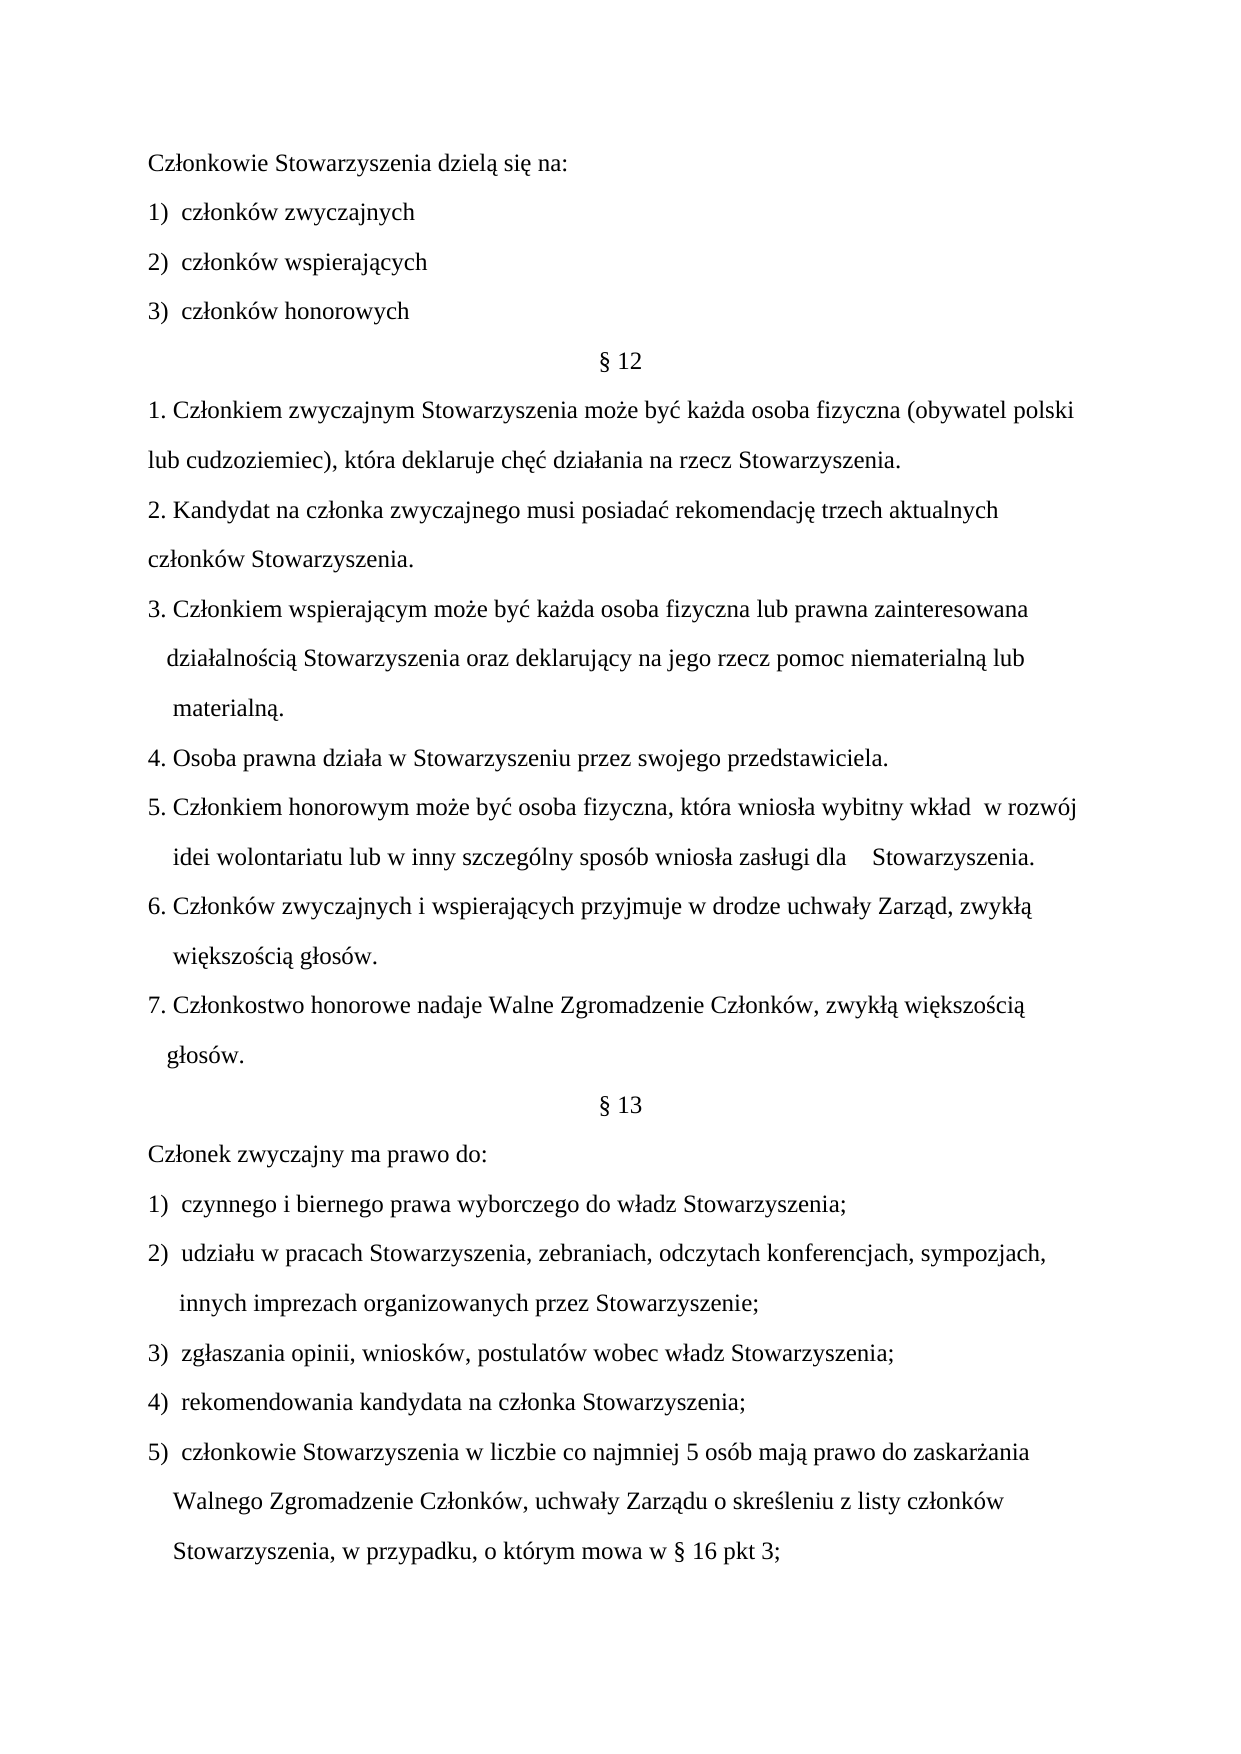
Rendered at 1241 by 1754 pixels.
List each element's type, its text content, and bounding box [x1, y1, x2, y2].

text 3) członków honorowych [148, 296, 1093, 325]
text Członek zwyczajny ma prawo do: [148, 1139, 1093, 1168]
text członków Stowarzyszenia. [148, 544, 1093, 573]
text Stowarzyszenia, w przypadku, o którym mowa w § 16 pkt 3; [148, 1536, 1093, 1565]
text innych imprezach organizowanych przez Stowarzyszenie; [148, 1288, 1093, 1317]
text 2) udziału w pracach Stowarzyszenia, zebraniach, odczytach konferencjach, sympozjach, [148, 1238, 1093, 1267]
text 4. Osoba prawna działa w Stowarzyszeniu przez swojego przedstawiciela. [148, 743, 1093, 771]
text 1) członków zwyczajnych [148, 197, 1093, 226]
text § 12 [148, 346, 1093, 375]
text 1. Członkiem zwyczajnym Stowarzyszenia może być każda osoba fizyczna (obywatel polski [148, 396, 1093, 424]
text § 13 [148, 1090, 1093, 1118]
text Członkowie Stowarzyszenia dzielą się na: [148, 148, 1093, 176]
text 5) członkowie Stowarzyszenia w liczbie co najmniej 5 osób mają prawo do zaskarżania [148, 1437, 1093, 1466]
text lub cudzoziemiec), która deklaruje chęć działania na rzecz Stowarzyszenia. [148, 445, 1093, 474]
text idei wolontariatu lub w inny szczególny sposób wniosła zasługi dla Stowarzyszenia. [148, 842, 1093, 871]
text 2. Kandydat na członka zwyczajnego musi posiadać rekomendację trzech aktualnych [148, 495, 1093, 523]
text 5. Członkiem honorowym może być osoba fizyczna, która wniosła wybitny wkład w rozwój [148, 792, 1093, 821]
text działalnością Stowarzyszenia oraz deklarujący na jego rzecz pomoc niematerialną lub [148, 643, 1093, 672]
text 7. Członkostwo honorowe nadaje Walne Zgromadzenie Członków, zwykłą większością [148, 991, 1093, 1019]
text 6. Członków zwyczajnych i wspierających przyjmuje w drodze uchwały Zarząd, zwykłą [148, 891, 1093, 920]
text 3. Członkiem wspierającym może być każda osoba fizyczna lub prawna zainteresowana [148, 594, 1093, 623]
text 4) rekomendowania kandydata na członka Stowarzyszenia; [148, 1387, 1093, 1416]
text 2) członków wspierających [148, 247, 1093, 276]
text 1) czynnego i biernego prawa wyborczego do władz Stowarzyszenia; [148, 1189, 1093, 1218]
text głosów. [148, 1040, 1093, 1069]
text większością głosów. [148, 941, 1093, 970]
text materialną. [148, 693, 1093, 722]
text Walnego Zgromadzenie Członków, uchwały Zarządu o skreśleniu z listy członków [148, 1486, 1093, 1515]
text 3) zgłaszania opinii, wniosków, postulatów wobec władz Stowarzyszenia; [148, 1338, 1093, 1366]
